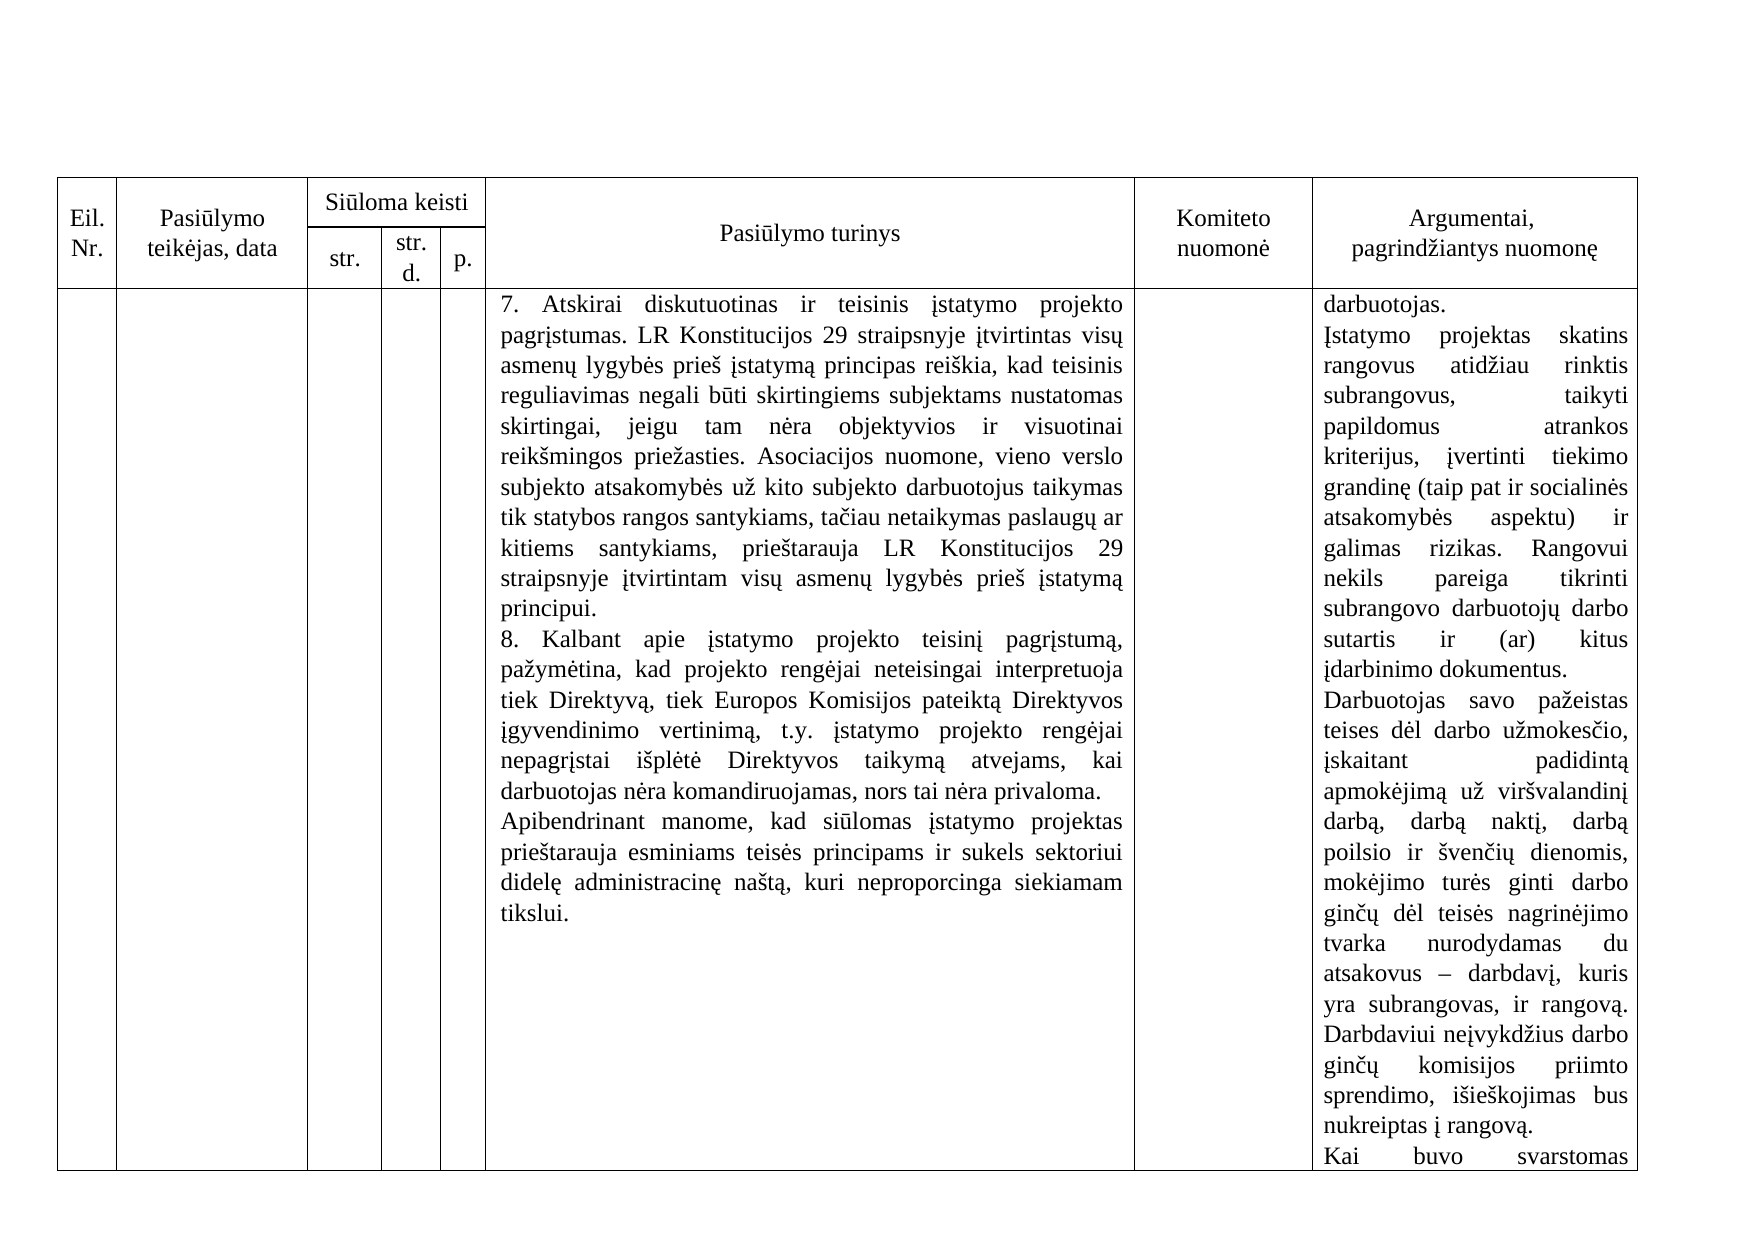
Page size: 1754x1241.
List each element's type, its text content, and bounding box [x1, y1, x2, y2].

table_cell [308, 289, 381, 1170]
table_header Siūloma keisti [308, 178, 485, 226]
table_cell [58, 289, 116, 1170]
table_cell 7. Atskirai diskutuotinas ir teisinis įstatymo projekto pagrįstumas. LR Konstitucijos 29 straipsnyje įtvirtintas visų asmenų lygybės prieš įstatymą principas reiškia, kad teisinis reguliavimas negali būti skirtingiems subjektams nustatomas skirtingai, jeigu tam nėra objektyvios ir visuotinai reikšmingos priežasties. Asociacijos nuomone, vieno verslo subjekto atsakomybės už kito subjekto darbuotojus taikymas tik statybos rangos santykiams, tačiau netaikymas paslaugų ar kitiems santykiams, prieštarauja LR Konstitucijos 29 straipsnyje įtvirtintam visų asmenų lygybės prieš įstatymą principui. 8. Kalbant apie įstatymo projekto teisinį pagrįstumą, pažymėtina, kad projekto rengėjai neteisingai interpretuoja tiek Direktyvą, tiek Europos Komisijos pateiktą Direktyvos įgyvendinimo vertinimą, t.y. įstatymo projekto rengėjai nepagrįstai išplėtė Direktyvos taikymą atvejams, kai darbuotojas nėra komandiruojamas, nors tai nėra privaloma. Apibendrinant manome, kad siūlomas įstatymo projektas prieštarauja esminiams teisės principams ir sukels sektoriui didelę administracinę naštą, kuri neproporcinga siekiamam tikslui. [486, 289, 1134, 1170]
table_header Pasiūlymo turinys [486, 178, 1134, 288]
table_cell darbuotojas. Įstatymo projektas skatins rangovus atidžiau rinktis subrangovus, taikyti papildomus atrankos kriterijus, įvertinti tiekimo grandinę (taip pat ir socialinės atsakomybės aspektu) ir galimas rizikas. Rangovui nekils pareiga tikrinti subrangovo darbuotojų darbo sutartis ir (ar) kitus įdarbinimo dokumentus. Darbuotojas savo pažeistas teises dėl darbo užmokesčio, įskaitant padidintą apmokėjimą už viršvalandinį darbą, darbą naktį, darbą poilsio ir švenčių dienomis, mokėjimo turės ginti darbo ginčų dėl teisės nagrinėjimo tvarka nurodydamas du atsakovus – darbdavį, kuris yra subrangovas, ir rangovą. Darbdaviui neįvykdžius darbo ginčų komisijos priimto sprendimo, išieškojimas bus nukreiptas į rangovą. Kai buvo svarstomas [1313, 289, 1637, 1170]
table_cell p. [441, 228, 485, 288]
table_cell [1135, 289, 1312, 1170]
table_cell str. d. [382, 228, 440, 288]
table_header Pasiūlymo teikėjas, data [117, 178, 307, 288]
table_cell [382, 289, 440, 1170]
table_cell [117, 289, 307, 1170]
table_cell str. [308, 228, 381, 288]
table_header Komiteto nuomonė [1135, 178, 1312, 288]
table_cell [441, 289, 485, 1170]
table_header Argumentai, pagrindžiantys nuomonę [1313, 178, 1637, 288]
table_header Eil. Nr. [58, 178, 116, 288]
